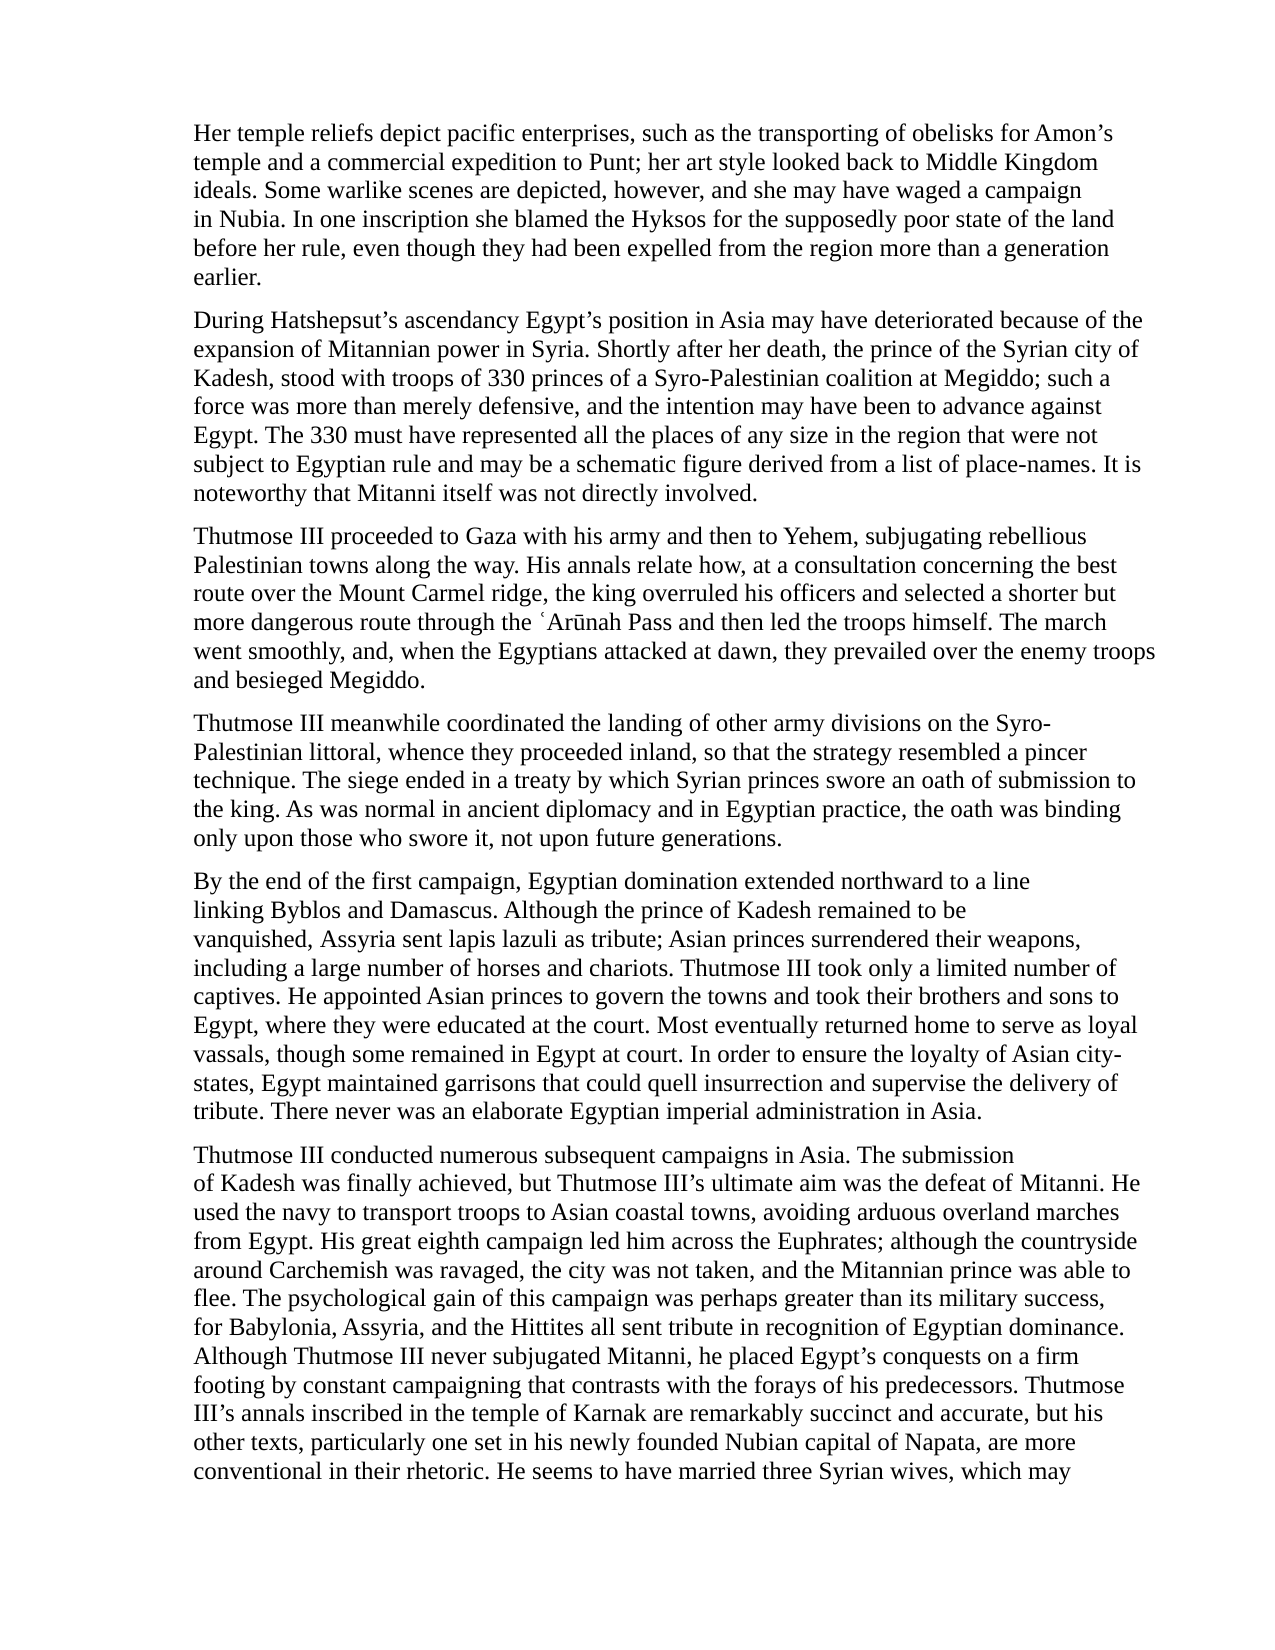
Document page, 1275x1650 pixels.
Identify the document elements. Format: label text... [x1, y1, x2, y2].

text Her temple reliefs depict pacific enterprises, such as the transporting of obelisks for Amon’s temple and a commercial expedition to Punt; her art style looked back to Middle Kingdom ideals. Some warlike scenes are depicted, however, and she may have waged a campaign in Nubia. In one inscription she blamed the Hyksos for the supposedly poor state of the land before her rule, even though they had been expelled from the region more than a generation earlier. [193, 118, 1157, 291]
text By the end of the first campaign, Egyptian domination extended northward to a line linking Byblos and Damascus. Although the prince of Kadesh remained to be vanquished, Assyria sent lapis lazuli as tribute; Asian princes surrendered their weapons, including a large number of horses and chariots. Thutmose III took only a limited number of captives. He appointed Asian princes to govern the towns and took their brothers and sons to Egypt, where they were educated at the court. Most eventually returned home to serve as loyal vassals, though some remained in Egypt at court. In order to ensure the loyalty of Asian city-states, Egypt maintained garrisons that could quell insurrection and supervise the delivery of tribute. There never was an elaborate Egyptian imperial administration in Asia. [193, 866, 1157, 1125]
text During Hatshepsut’s ascendancy Egypt’s position in Asia may have deteriorated because of the expansion of Mitannian power in Syria. Shortly after her death, the prince of the Syrian city of Kadesh, stood with troops of 330 princes of a Syro-Palestinian coalition at Megiddo; such a force was more than merely defensive, and the intention may have been to advance against Egypt. The 330 must have represented all the places of any size in the region that were not subject to Egyptian rule and may be a schematic figure derived from a list of place-names. It is noteworthy that Mitanni itself was not directly involved. [193, 305, 1157, 506]
text Thutmose III meanwhile coordinated the landing of other army divisions on the Syro-Palestinian littoral, whence they proceeded inland, so that the strategy resembled a pincer technique. The siege ended in a treaty by which Syrian princes swore an oath of submission to the king. As was normal in ancient diplomacy and in Egyptian practice, the oath was binding only upon those who swore it, not upon future generations. [193, 708, 1157, 852]
text Thutmose III conducted numerous subsequent campaigns in Asia. The submission of Kadesh was finally achieved, but Thutmose III’s ultimate aim was the defeat of Mitanni. He used the navy to transport troops to Asian coastal towns, avoiding arduous overland marches from Egypt. His great eighth campaign led him across the Euphrates; although the countryside around Carchemish was ravaged, the city was not taken, and the Mitannian prince was able to flee. The psychological gain of this campaign was perhaps greater than its military success, for Babylonia, Assyria, and the Hittites all sent tribute in recognition of Egyptian dominance. Although Thutmose III never subjugated Mitanni, he placed Egypt’s conquests on a firm footing by constant campaigning that contrasts with the forays of his predecessors. Thutmose III’s annals inscribed in the temple of Karnak are remarkably succinct and accurate, but his other texts, particularly one set in his newly founded Nubian capital of Napata, are more conventional in their rhetoric. He seems to have married three Syrian wives, which may [193, 1140, 1157, 1485]
text Thutmose III proceeded to Gaza with his army and then to Yehem, subjugating rebellious Palestinian towns along the way. His annals relate how, at a consultation concerning the best route over the Mount Carmel ridge, the king overruled his officers and selected a shorter but more dangerous route through the ʿArūnah Pass and then led the troops himself. The march went smoothly, and, when the Egyptians attacked at dawn, they prevailed over the enemy troops and besieged Megiddo. [193, 521, 1157, 693]
